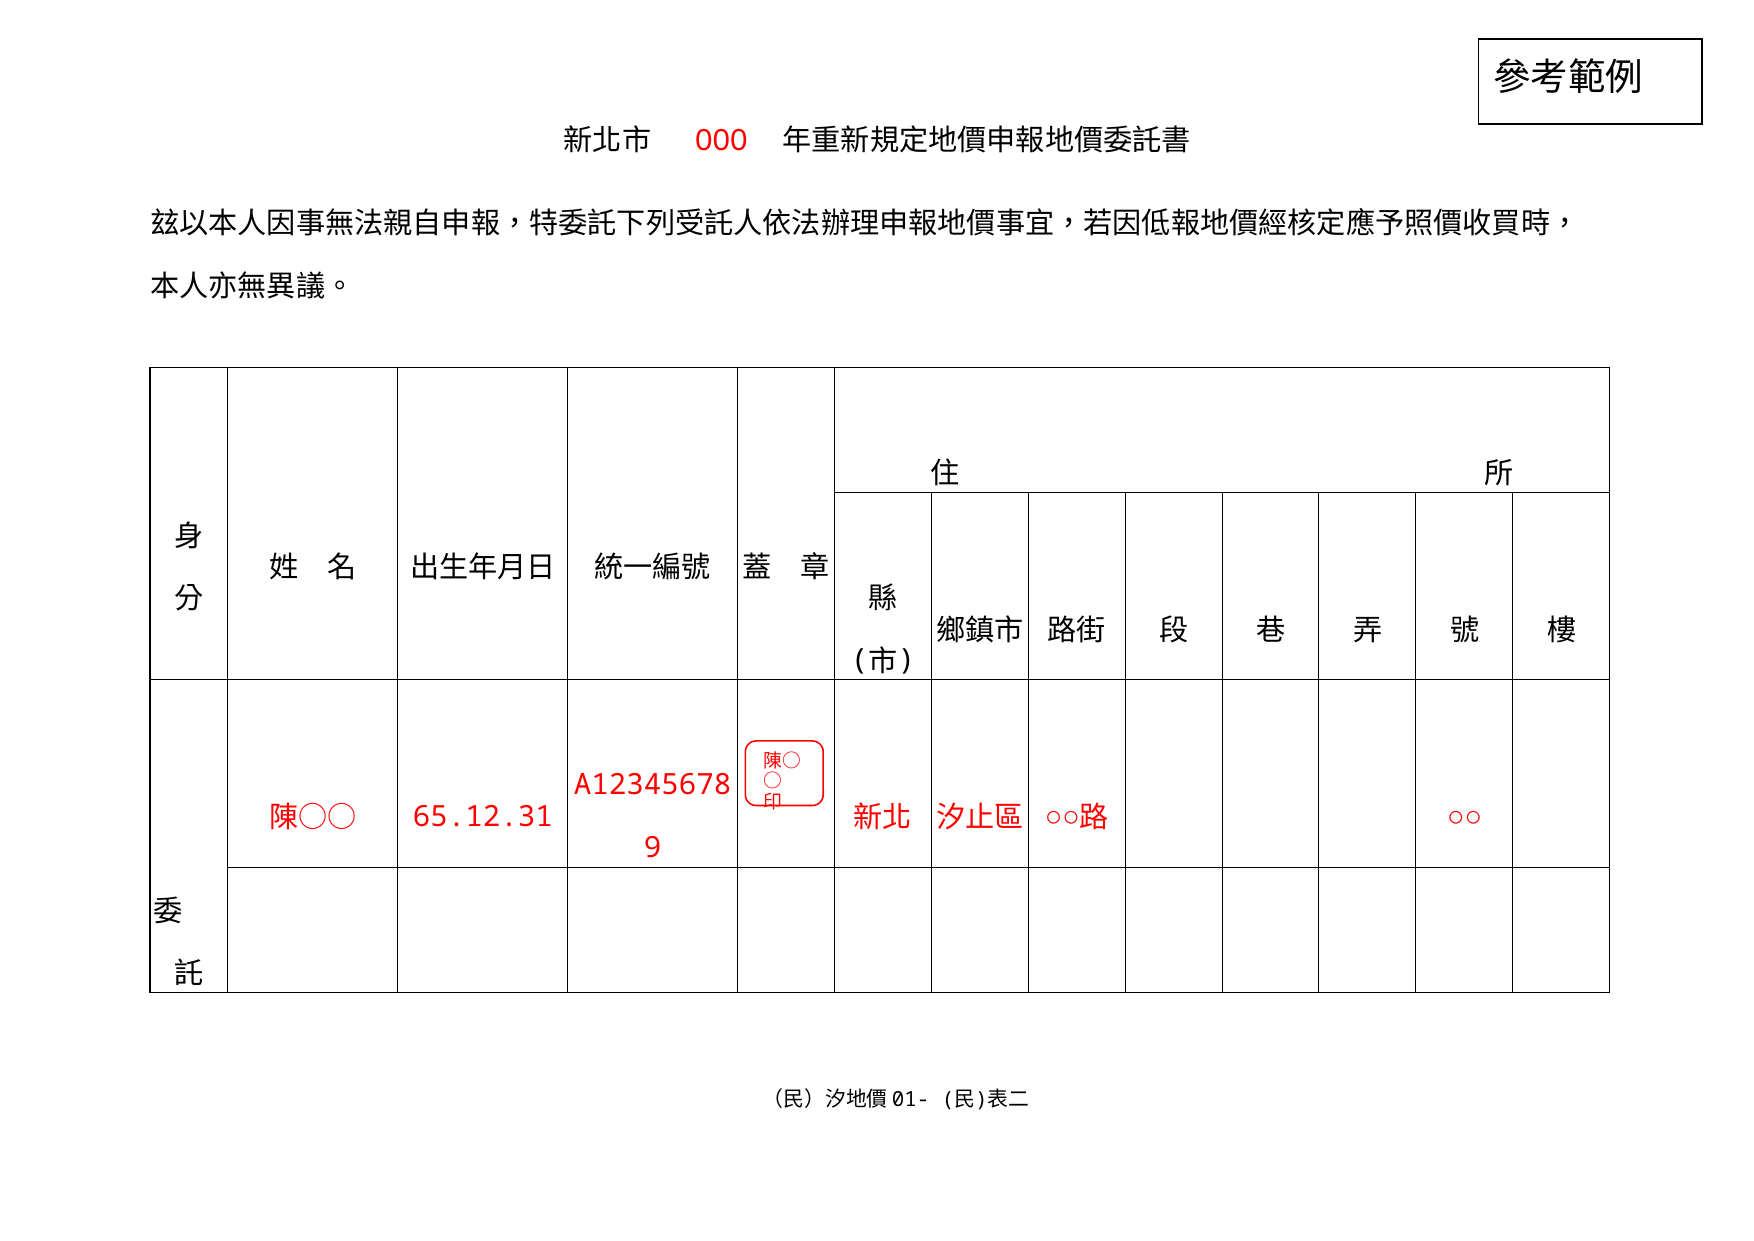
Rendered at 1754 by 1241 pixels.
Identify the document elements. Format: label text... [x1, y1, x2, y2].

table_cell [1029, 868, 1125, 992]
table_cell [738, 680, 834, 867]
table_cell [1126, 680, 1222, 867]
table_header 身 分 [151, 368, 227, 679]
table_cell [738, 868, 834, 992]
table_cell 新北 [835, 680, 931, 867]
table_header 統一編號 [568, 368, 737, 679]
table_cell [1513, 868, 1609, 992]
table_cell 汐止區 [932, 680, 1028, 867]
table_header 出生年月日 [398, 368, 567, 679]
text 玆以本人因事無法親自申報，特委託下列受託人依法辦理申報地價事宜，若因低報地價經核定應予照價收買時，本人亦無異議。 [150, 179, 1604, 304]
table_cell 弄 [1319, 493, 1415, 679]
table_cell [1416, 868, 1512, 992]
table_cell A123456789 [568, 680, 737, 867]
text 新北市 OOO 年重新規定地價申報地價委託書 [150, 117, 1604, 159]
table_cell 委 託 [151, 680, 227, 992]
table_cell 縣(市) [835, 493, 931, 679]
table_cell 鄉鎮市 [932, 493, 1028, 679]
table_cell 路街 [1029, 493, 1125, 679]
table_cell [1223, 680, 1318, 867]
table_header 住 所 [835, 368, 1609, 492]
table_cell 陳○○ [228, 680, 397, 867]
table_cell 段 [1126, 493, 1222, 679]
table_cell [932, 868, 1028, 992]
table_cell ○○ [1416, 680, 1512, 867]
table_header 姓 名 [228, 368, 397, 679]
table_cell 號 [1416, 493, 1512, 679]
table_cell [228, 868, 397, 992]
table_cell 樓 [1513, 493, 1609, 679]
table_header 蓋 章 [738, 368, 834, 679]
table_cell [835, 868, 931, 992]
table_cell [1319, 680, 1415, 867]
table_cell 巷 [1223, 493, 1318, 679]
table_cell ○○路 [1029, 680, 1125, 867]
table_cell [1126, 868, 1222, 992]
table_cell 65.12.31 [398, 680, 567, 867]
table_cell [1223, 868, 1318, 992]
table_cell [1513, 680, 1609, 867]
table_cell [398, 868, 567, 992]
table_cell [568, 868, 737, 992]
table_cell [1319, 868, 1415, 992]
